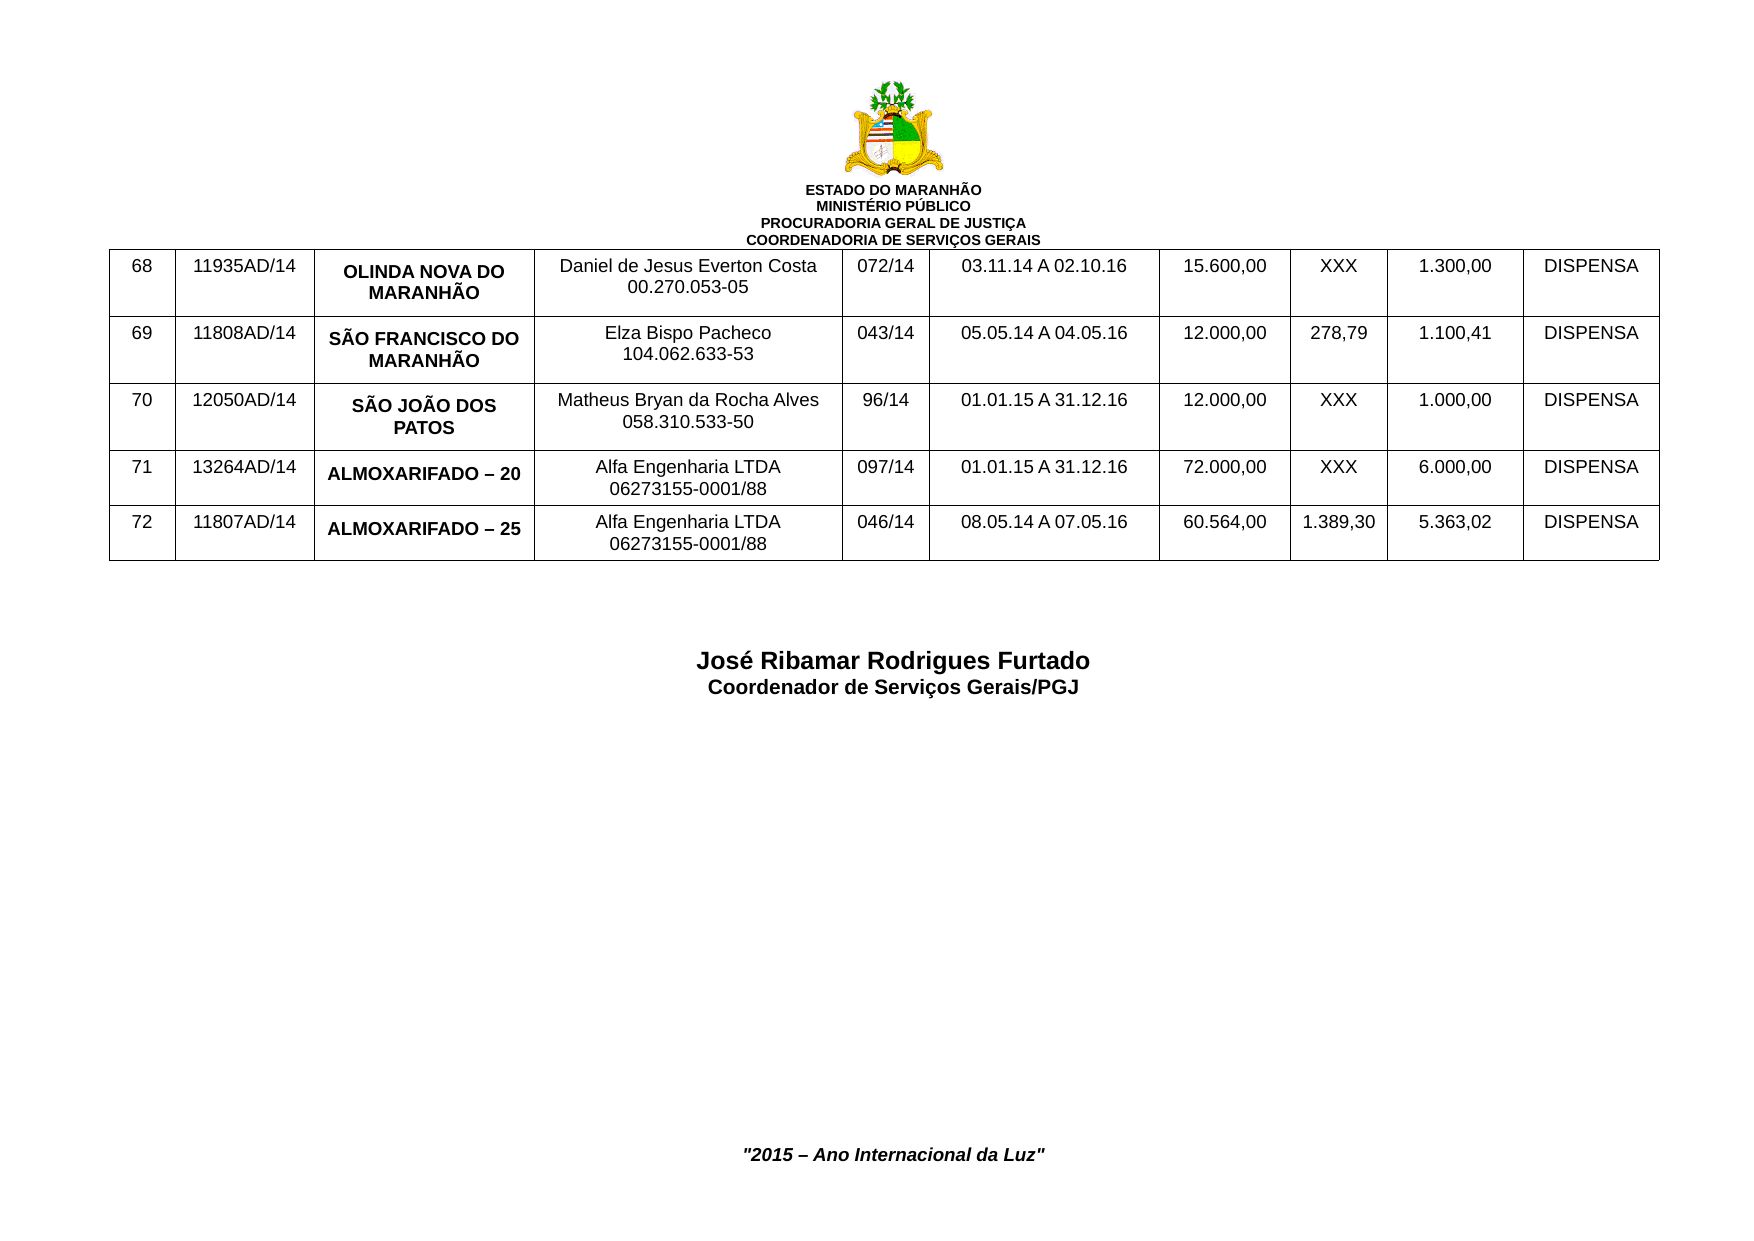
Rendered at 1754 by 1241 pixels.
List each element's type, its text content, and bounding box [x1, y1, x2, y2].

table_cell 046/14 [843, 506, 929, 560]
table_cell ALMOXARIFADO – 20 [315, 451, 534, 505]
table_cell 072/14 [843, 250, 929, 316]
table_cell 278,79 [1291, 317, 1387, 383]
table_cell 01.01.15 A 31.12.16 [930, 384, 1159, 450]
table_cell 1.100,41 [1388, 317, 1523, 383]
table_cell ALMOXARIFADO – 25 [315, 506, 534, 560]
table_cell 72.000,00 [1160, 451, 1290, 505]
table_cell 12.000,00 [1160, 384, 1290, 450]
table_cell 12050AD/14 [176, 384, 314, 450]
table_cell Alfa Engenharia LTDA 06273155-0001/88 [535, 451, 842, 505]
table_cell Matheus Bryan da Rocha Alves 058.310.533-50 [535, 384, 842, 450]
table_cell 03.11.14 A 02.10.16 [930, 250, 1159, 316]
text Coordenador de Serviços Gerais/PGJ [148, 675, 1639, 699]
table_cell Alfa Engenharia LTDA 06273155-0001/88 [535, 506, 842, 560]
table_cell 68 [110, 250, 175, 316]
table_cell 1.000,00 [1388, 384, 1523, 450]
table_cell 1.389,30 [1291, 506, 1387, 560]
table_cell 043/14 [843, 317, 929, 383]
table_cell 11935AD/14 [176, 250, 314, 316]
table_cell SÃO JOÃO DOS PATOS [315, 384, 534, 450]
text José Ribamar Rodrigues Furtado [148, 646, 1639, 675]
table_cell 60.564,00 [1160, 506, 1290, 560]
table_cell SÃO FRANCISCO DO MARANHÃO [315, 317, 534, 383]
table_cell 1.300,00 [1388, 250, 1523, 316]
table_cell OLINDA NOVA DO MARANHÃO [315, 250, 534, 316]
table_cell DISPENSA [1524, 451, 1659, 505]
picture [839, 75, 948, 182]
table_cell 097/14 [843, 451, 929, 505]
table_cell 11807AD/14 [176, 506, 314, 560]
table_cell 05.05.14 A 04.05.16 [930, 317, 1159, 383]
table_cell 15.600,00 [1160, 250, 1290, 316]
table_cell DISPENSA [1524, 506, 1659, 560]
table_cell DISPENSA [1524, 250, 1659, 316]
table_cell 5.363,02 [1388, 506, 1523, 560]
table_cell 01.01.15 A 31.12.16 [930, 451, 1159, 505]
table_cell 96/14 [843, 384, 929, 450]
table_cell 11808AD/14 [176, 317, 314, 383]
table_cell 71 [110, 451, 175, 505]
table_cell 6.000,00 [1388, 451, 1523, 505]
table_cell 72 [110, 506, 175, 560]
table_cell DISPENSA [1524, 384, 1659, 450]
table_cell Daniel de Jesus Everton Costa 00.270.053-05 [535, 250, 842, 316]
table_cell XXX [1291, 451, 1387, 505]
table_cell 69 [110, 317, 175, 383]
table_cell Elza Bispo Pacheco 104.062.633-53 [535, 317, 842, 383]
table_cell DISPENSA [1524, 317, 1659, 383]
table_cell 13264AD/14 [176, 451, 314, 505]
table_cell XXX [1291, 384, 1387, 450]
table_cell 08.05.14 A 07.05.16 [930, 506, 1159, 560]
table_cell 12.000,00 [1160, 317, 1290, 383]
table_cell XXX [1291, 250, 1387, 316]
table_cell 70 [110, 384, 175, 450]
